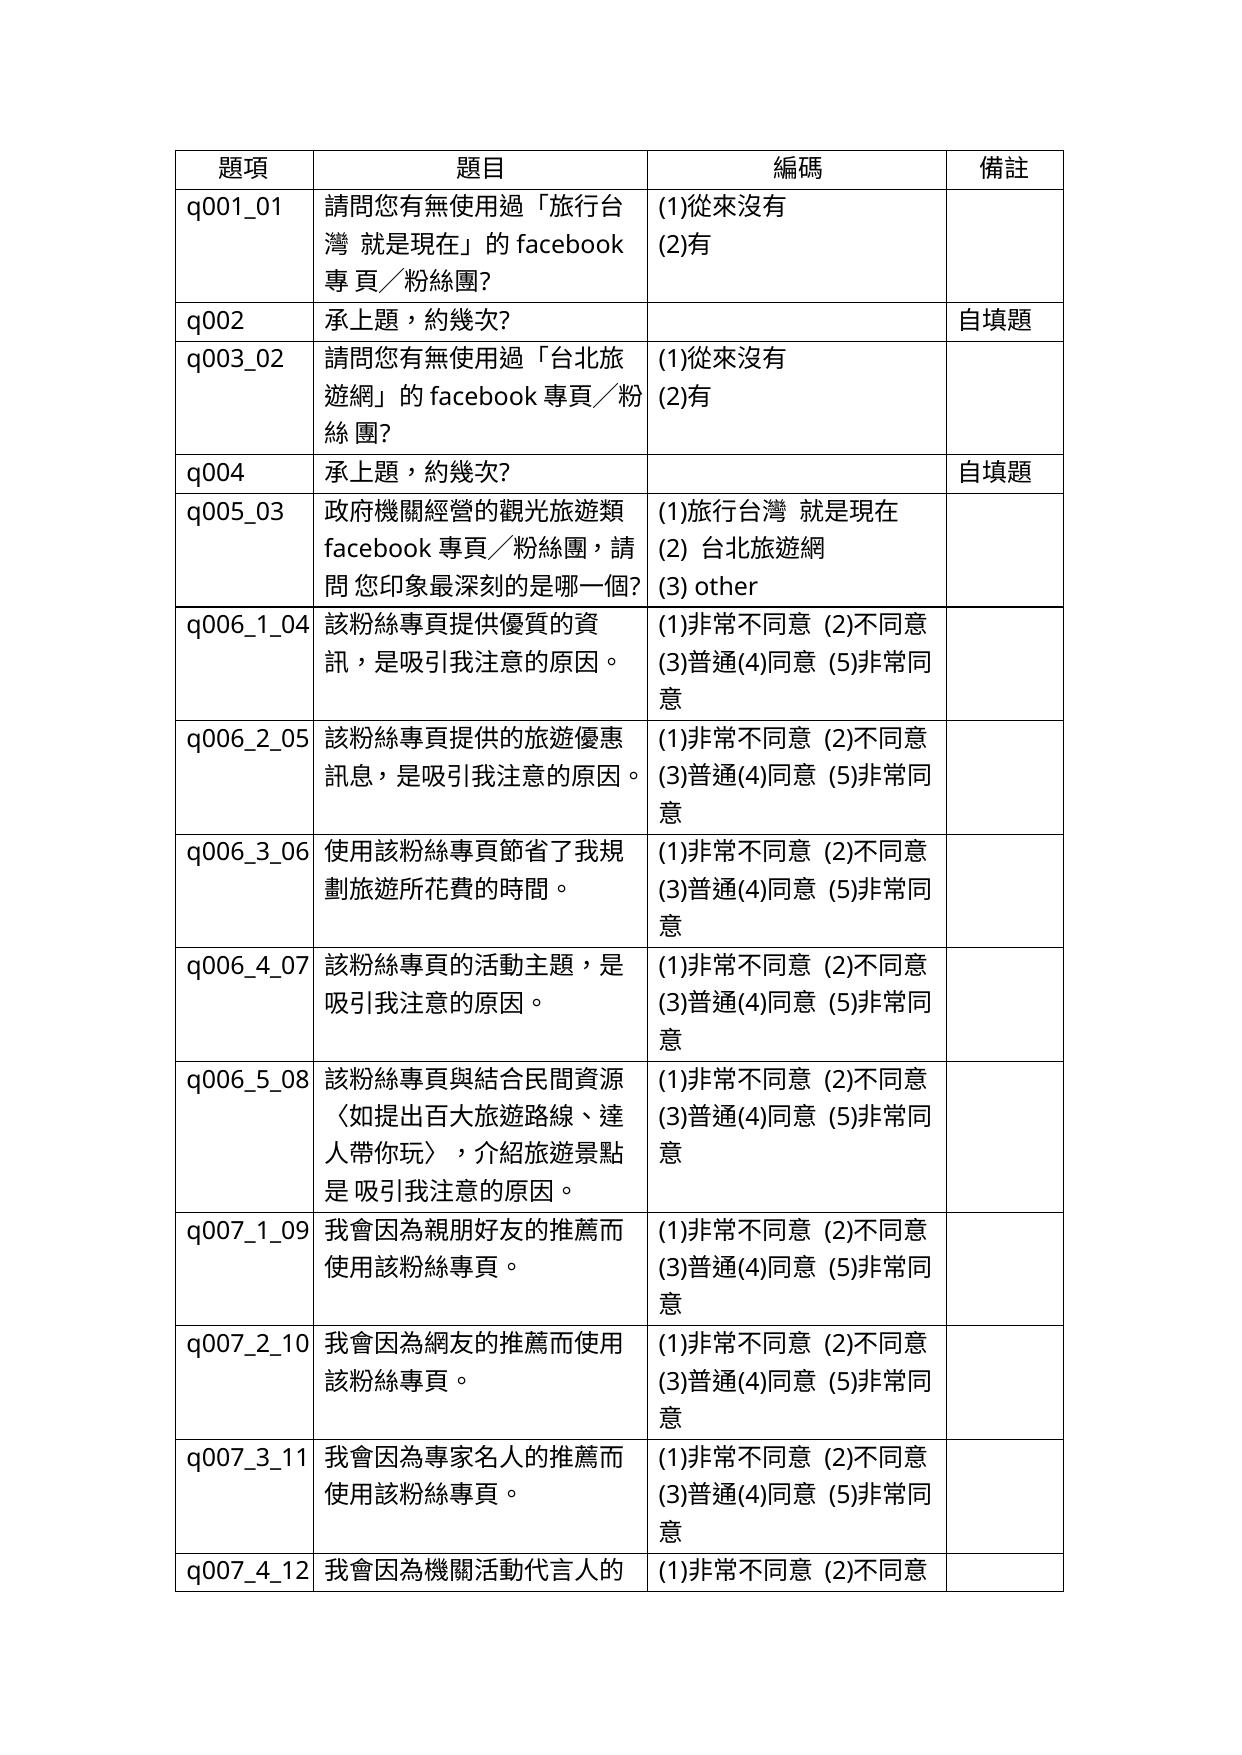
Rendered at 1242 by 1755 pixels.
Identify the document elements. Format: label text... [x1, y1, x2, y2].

table_cell [947, 190, 1063, 302]
table_cell q007_2_10 [176, 1326, 313, 1439]
table_header 題項 [176, 151, 313, 188]
table_cell q007_1_09 [176, 1213, 313, 1325]
table_cell (1)從來沒有 (2)有 [648, 342, 946, 454]
table_cell 使用該粉絲專頁節省了我規 劃旅遊所花費的時間。 [314, 835, 647, 947]
table_cell 政府機關經營的觀光旅遊類 facebook 專頁╱粉絲團，請問 您印象最深刻的是哪一個? [314, 494, 647, 606]
table_cell q007_4_12 [176, 1554, 313, 1591]
table_cell 我會因為網友的推薦而使用 該粉絲專頁。 [314, 1326, 647, 1439]
table_cell q001_01 [176, 190, 313, 302]
table_cell (1)非常不同意 (2)不同意 (3)普通(4)同意 (5)非常同 意 [648, 608, 946, 720]
table_cell (1)非常不同意 (2)不同意 (3)普通(4)同意 (5)非常同 意 [648, 1062, 946, 1212]
table_cell 請問您有無使用過「台北旅 遊網」的 facebook 專頁╱粉絲 團? [314, 342, 647, 454]
table_cell [947, 494, 1063, 606]
table_cell [947, 342, 1063, 454]
table_cell q007_3_11 [176, 1440, 313, 1552]
table_cell [947, 721, 1063, 833]
table_cell q002 [176, 303, 313, 341]
table_cell 該粉絲專頁提供的旅遊優惠 訊息，是吸引我注意的原因。 [314, 721, 647, 833]
table_cell (1)從來沒有 (2)有 [648, 190, 946, 302]
table_cell [648, 455, 946, 493]
table_cell q006_2_05 [176, 721, 313, 833]
table_cell 承上題，約幾次? [314, 455, 647, 493]
table_cell q003_02 [176, 342, 313, 454]
table_header 題目 [314, 151, 647, 188]
table_cell [648, 303, 946, 341]
table_cell q006_4_07 [176, 948, 313, 1061]
table_cell 我會因為機關活動代言人的 [314, 1554, 647, 1591]
table_header 備註 [947, 151, 1063, 188]
table_cell 承上題，約幾次? [314, 303, 647, 341]
table_cell [947, 1326, 1063, 1439]
table_cell 該粉絲專頁提供優質的資 訊，是吸引我注意的原因。 [314, 608, 647, 720]
table_cell 我會因為專家名人的推薦而 使用該粉絲專頁。 [314, 1440, 647, 1552]
table_cell [947, 835, 1063, 947]
table_cell (1)非常不同意 (2)不同意 (3)普通(4)同意 (5)非常同 意 [648, 721, 946, 833]
table_cell (1)非常不同意 (2)不同意 (3)普通(4)同意 (5)非常同 意 [648, 1440, 946, 1552]
table_cell [947, 608, 1063, 720]
table_cell 自填題 [947, 455, 1063, 493]
table_cell q004 [176, 455, 313, 493]
table_cell [947, 1440, 1063, 1552]
table_cell 該粉絲專頁與結合民間資源 〈如提出百大旅遊路線、達 人帶你玩〉，介紹旅遊景點是 吸引我注意的原因。 [314, 1062, 647, 1212]
table_cell (1)非常不同意 (2)不同意 (3)普通(4)同意 (5)非常同 意 [648, 835, 946, 947]
table_cell 自填題 [947, 303, 1063, 341]
table_cell (1)非常不同意 (2)不同意 (3)普通(4)同意 (5)非常同 意 [648, 1326, 946, 1439]
table_cell 該粉絲專頁的活動主題，是 吸引我注意的原因。 [314, 948, 647, 1061]
table_cell [947, 1062, 1063, 1212]
table_cell q006_5_08 [176, 1062, 313, 1212]
table_cell [947, 1554, 1063, 1591]
table_cell [947, 948, 1063, 1061]
table_cell q005_03 [176, 494, 313, 606]
table_cell (1)旅行台灣 就是現在 (2) 台北旅遊網 (3) other [648, 494, 946, 606]
table_cell q006_1_04 [176, 608, 313, 720]
table_cell 我會因為親朋好友的推薦而 使用該粉絲專頁。 [314, 1213, 647, 1325]
table_cell (1)非常不同意 (2)不同意 (3)普通(4)同意 (5)非常同 意 [648, 948, 946, 1061]
table_cell (1)非常不同意 (2)不同意 (3)普通(4)同意 (5)非常同 意 [648, 1213, 946, 1325]
table_header 編碼 [648, 151, 946, 188]
table_cell q006_3_06 [176, 835, 313, 947]
table_cell [947, 1213, 1063, 1325]
table_cell (1)非常不同意 (2)不同意 [648, 1554, 946, 1591]
table_cell 請問您有無使用過「旅行台 灣 就是現在」的 facebook 專 頁╱粉絲團? [314, 190, 647, 302]
